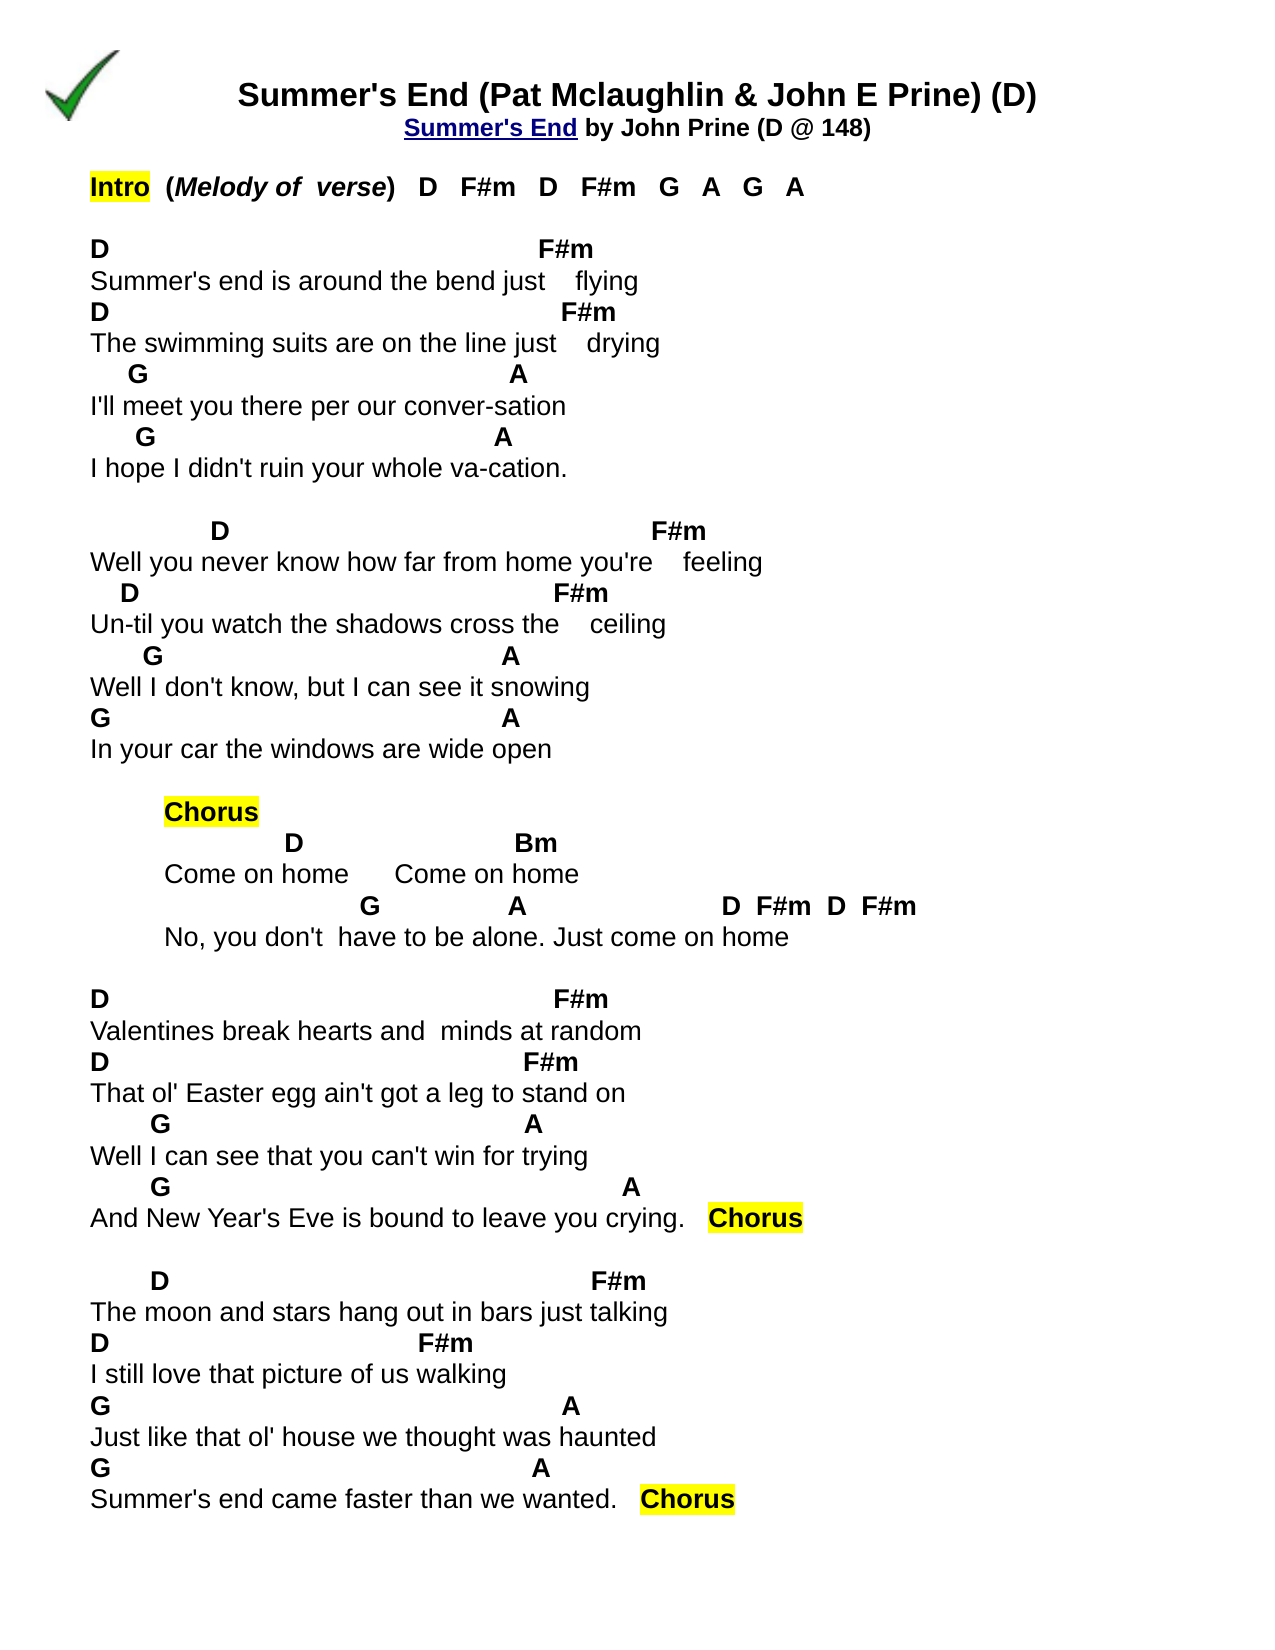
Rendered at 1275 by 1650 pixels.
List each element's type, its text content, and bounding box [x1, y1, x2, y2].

text G A [90, 1452, 1185, 1483]
text Chorus [164, 796, 1185, 827]
text Well I don't know, but I can see it snowing [90, 671, 1185, 702]
text Just like that ol' house we thought was haunted [90, 1421, 1185, 1452]
text D F#m [90, 983, 1185, 1015]
text D F#m [90, 233, 1185, 265]
text Summer's End by John Prine (D @ 148) [90, 113, 1185, 142]
text D F#m [90, 1046, 1185, 1077]
text Well you never know how far from home you're feeling [90, 546, 1185, 577]
text Summer's End (Pat Mclaughlin & John E Prine) (D) [121, 75, 1185, 113]
text Un-til you watch the shadows cross the ceiling [90, 608, 1185, 640]
text I hope I didn't ruin your whole va-cation. [90, 452, 1185, 483]
text Intro (Melody of verse) D F#m D F#m G A G A [90, 171, 1185, 202]
text G A [90, 421, 1185, 452]
text G A [90, 1108, 1185, 1140]
text Valentines break hearts and minds at random [90, 1015, 1185, 1046]
text D F#m [90, 515, 1185, 546]
text The swimming suits are on the line just drying [90, 327, 1185, 358]
text I still love that picture of us walking [90, 1358, 1185, 1390]
text Summer's end is around the bend just flying [90, 265, 1185, 296]
text The moon and stars hang out in bars just talking [90, 1296, 1185, 1327]
text And New Year's Eve is bound to leave you crying. Chorus [90, 1202, 1185, 1233]
text No, you don't have to be alone. Just come on home [164, 921, 1185, 952]
text G A D F#m D F#m [164, 890, 1185, 921]
text D F#m [90, 296, 1185, 327]
text Come on home Come on home [164, 858, 1185, 890]
text G A [90, 640, 1185, 671]
text G A [90, 702, 1185, 733]
text In your car the windows are wide open [90, 733, 1185, 765]
text G A [90, 1390, 1185, 1421]
text I'll meet you there per our conver-sation [90, 390, 1185, 421]
text D F#m [90, 1327, 1185, 1358]
text Summer's end came faster than we wanted. Chorus [90, 1483, 1185, 1515]
text That ol' Easter egg ain't got a leg to stand on [90, 1077, 1185, 1108]
text D F#m [90, 577, 1185, 608]
text G A [90, 358, 1185, 390]
text Well I can see that you can't win for trying [90, 1140, 1185, 1171]
picture [45, 50, 121, 121]
text D Bm [164, 827, 1185, 858]
text G A [90, 1171, 1185, 1202]
text D F#m [90, 1265, 1185, 1296]
